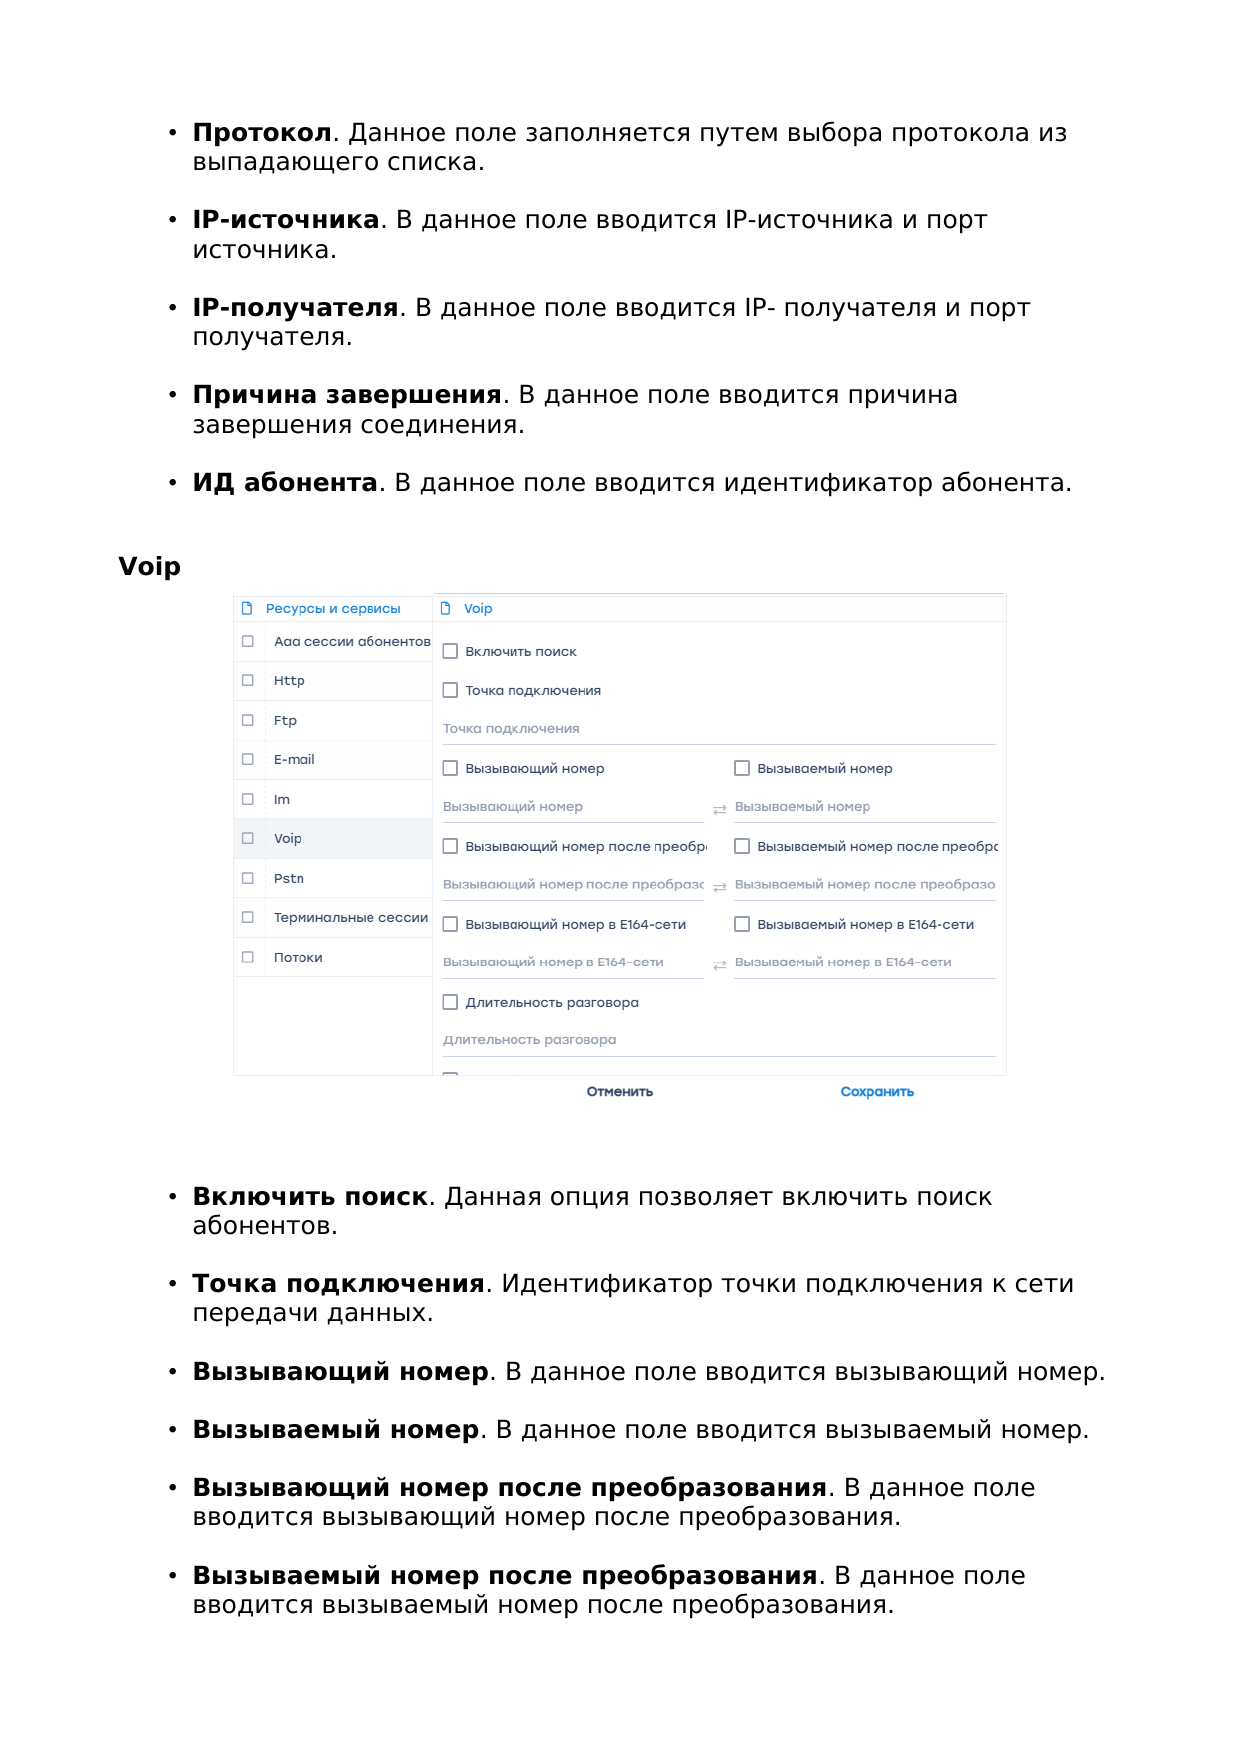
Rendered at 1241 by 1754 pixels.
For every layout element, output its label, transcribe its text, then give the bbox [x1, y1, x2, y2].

list ИД абонента. В данное поле вводится идентификатор абонента. [177, 468, 1122, 497]
list Точка подключения. Идентификатор точки подключения к сети передачи данных. [177, 1269, 1122, 1357]
list Включить поиск. Данная опция позволяет включить поиск абонентов. [177, 1182, 1122, 1269]
list Вызывающий номер после преобразования. В данное поле вводится вызывающий номер после преобразования. [177, 1473, 1122, 1561]
list Причина завершения. В данное поле вводится причина завершения соединения. [177, 381, 1122, 468]
list Вызываемый номер. В данное поле вводится вызываемый номер. [177, 1415, 1122, 1473]
list Вызывающий номер. В данное поле вводится вызывающий номер. [177, 1357, 1122, 1415]
picture [229, 593, 1011, 1111]
list IP-источника. В данное поле вводится IP-источника и порт источника. [177, 206, 1122, 293]
list IP-получателя. В данное поле вводится IP- получателя и порт получателя. [177, 293, 1122, 381]
subtitle Voip [118, 552, 1122, 581]
list Протокол. Данное поле заполняется путем выбора протокола из выпадающего списка. [177, 118, 1122, 206]
list Вызываемый номер после преобразования. В данное поле вводится вызываемый номер после преобразования. [177, 1561, 1122, 1619]
